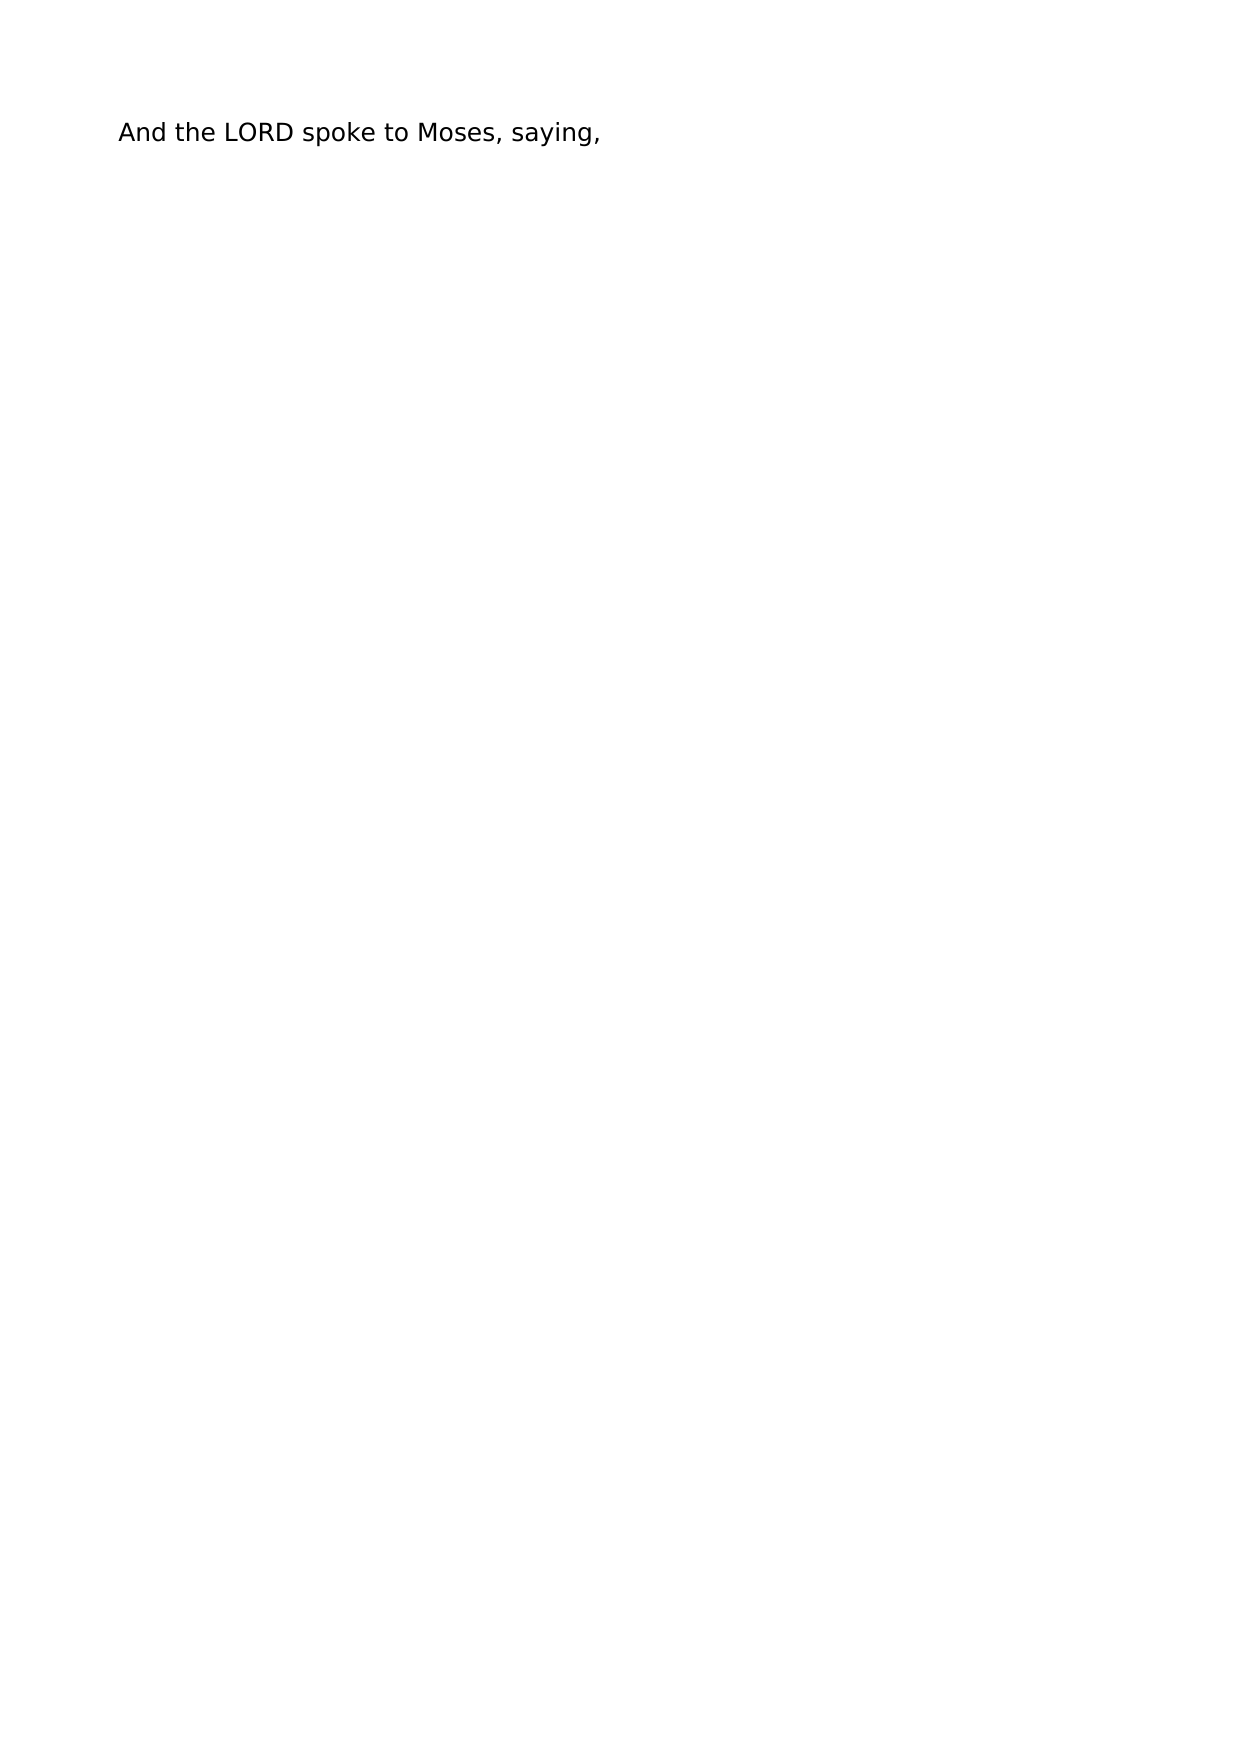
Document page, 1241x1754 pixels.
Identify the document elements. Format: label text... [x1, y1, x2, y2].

text And the LORD spoke to Moses, saying, [118, 118, 1122, 147]
